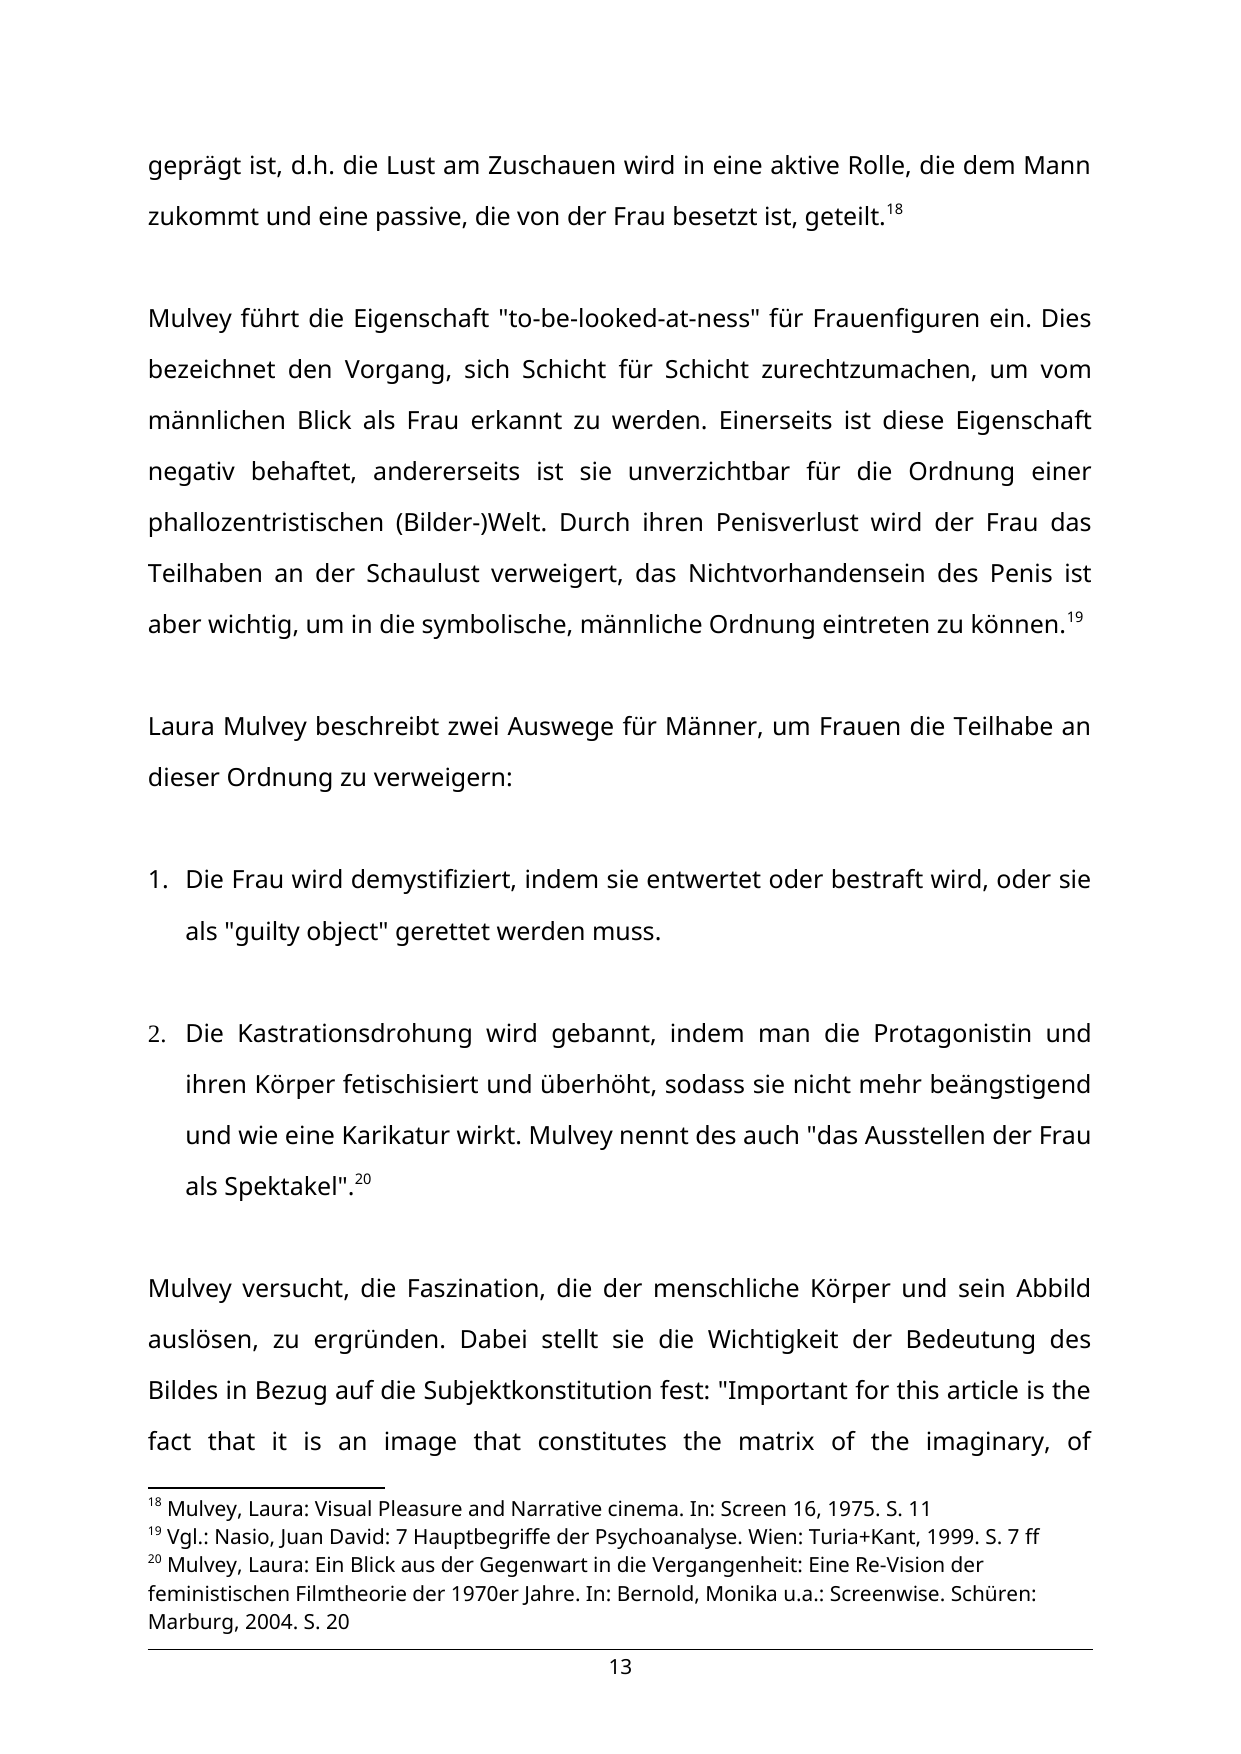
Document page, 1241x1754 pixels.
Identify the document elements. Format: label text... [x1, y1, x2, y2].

text Vgl.: Nasio, Juan David: 7 Hauptbegriffe der Psychoanalyse. Wien: Turia+Kant, 1999. S. 7 ff [148, 1522, 1093, 1551]
text Mulvey, Laura: Visual Pleasure and Narrative cinema. In: Screen 16, 1975. S. 11 [148, 1494, 1093, 1522]
text Laura Mulvey beschreibt zwei Auswege für Männer, um Frauen die Teilhabe an dieser Ordnung zu verweigern: [148, 709, 1093, 794]
text Mulvey versucht, die Faszination, die der menschliche Körper und sein Abbild auslösen, zu ergründen. Dabei stellt sie die Wichtigkeit der Bedeutung des Bildes in Bezug auf die Subjektkonstitution fest: "Important for this article is the fact that it is an image that constitutes the matrix of the imaginary, of [148, 1271, 1093, 1458]
text geprägt ist, d.h. die Lust am Zuschauen wird in eine aktive Rolle, die dem Mann zukommt und eine passive, die von der Frau besetzt ist, geteilt. [148, 148, 1093, 233]
list Mulvey, Laura: Ein Blick aus der Gegenwart in die Vergangenheit: Eine Re-Vision der feministischen Filmtheorie der 1970er Jahre. In: Bernold, Monika u.a.: Screenwise. Schüren: Marburg, 2004. S. 20 [148, 1551, 1093, 1636]
list Die Frau wird demystifiziert, indem sie entwertet oder bestraft wird, oder sie als "guilty object" gerettet werden muss. [148, 862, 1093, 947]
text Mulvey führt die Eigenschaft "to-be-looked-at-ness" für Frauenfiguren ein. Dies bezeichnet den Vorgang, sich Schicht für Schicht zurechtzumachen, um vom männlichen Blick als Frau erkannt zu werden. Einerseits ist diese Eigenschaft negativ behaftet, andererseits ist sie unverzichtbar für die Ordnung einer phallozentristischen (Bilder-)Welt. Durch ihren Penisverlust wird der Frau das Teilhaben an der Schaulust verweigert, das Nichtvorhandensein des Penis ist aber wichtig, um in die symbolische, männliche Ordnung eintreten zu können. [148, 301, 1093, 641]
list Die Kastrationsdrohung wird gebannt, indem man die Protagonistin und ihren Körper fetischisiert und überhöht, sodass sie nicht mehr beängstigend und wie eine Karikatur wirkt. Mulvey nennt des auch "das Ausstellen der Frau als Spektakel". [148, 1015, 1093, 1202]
